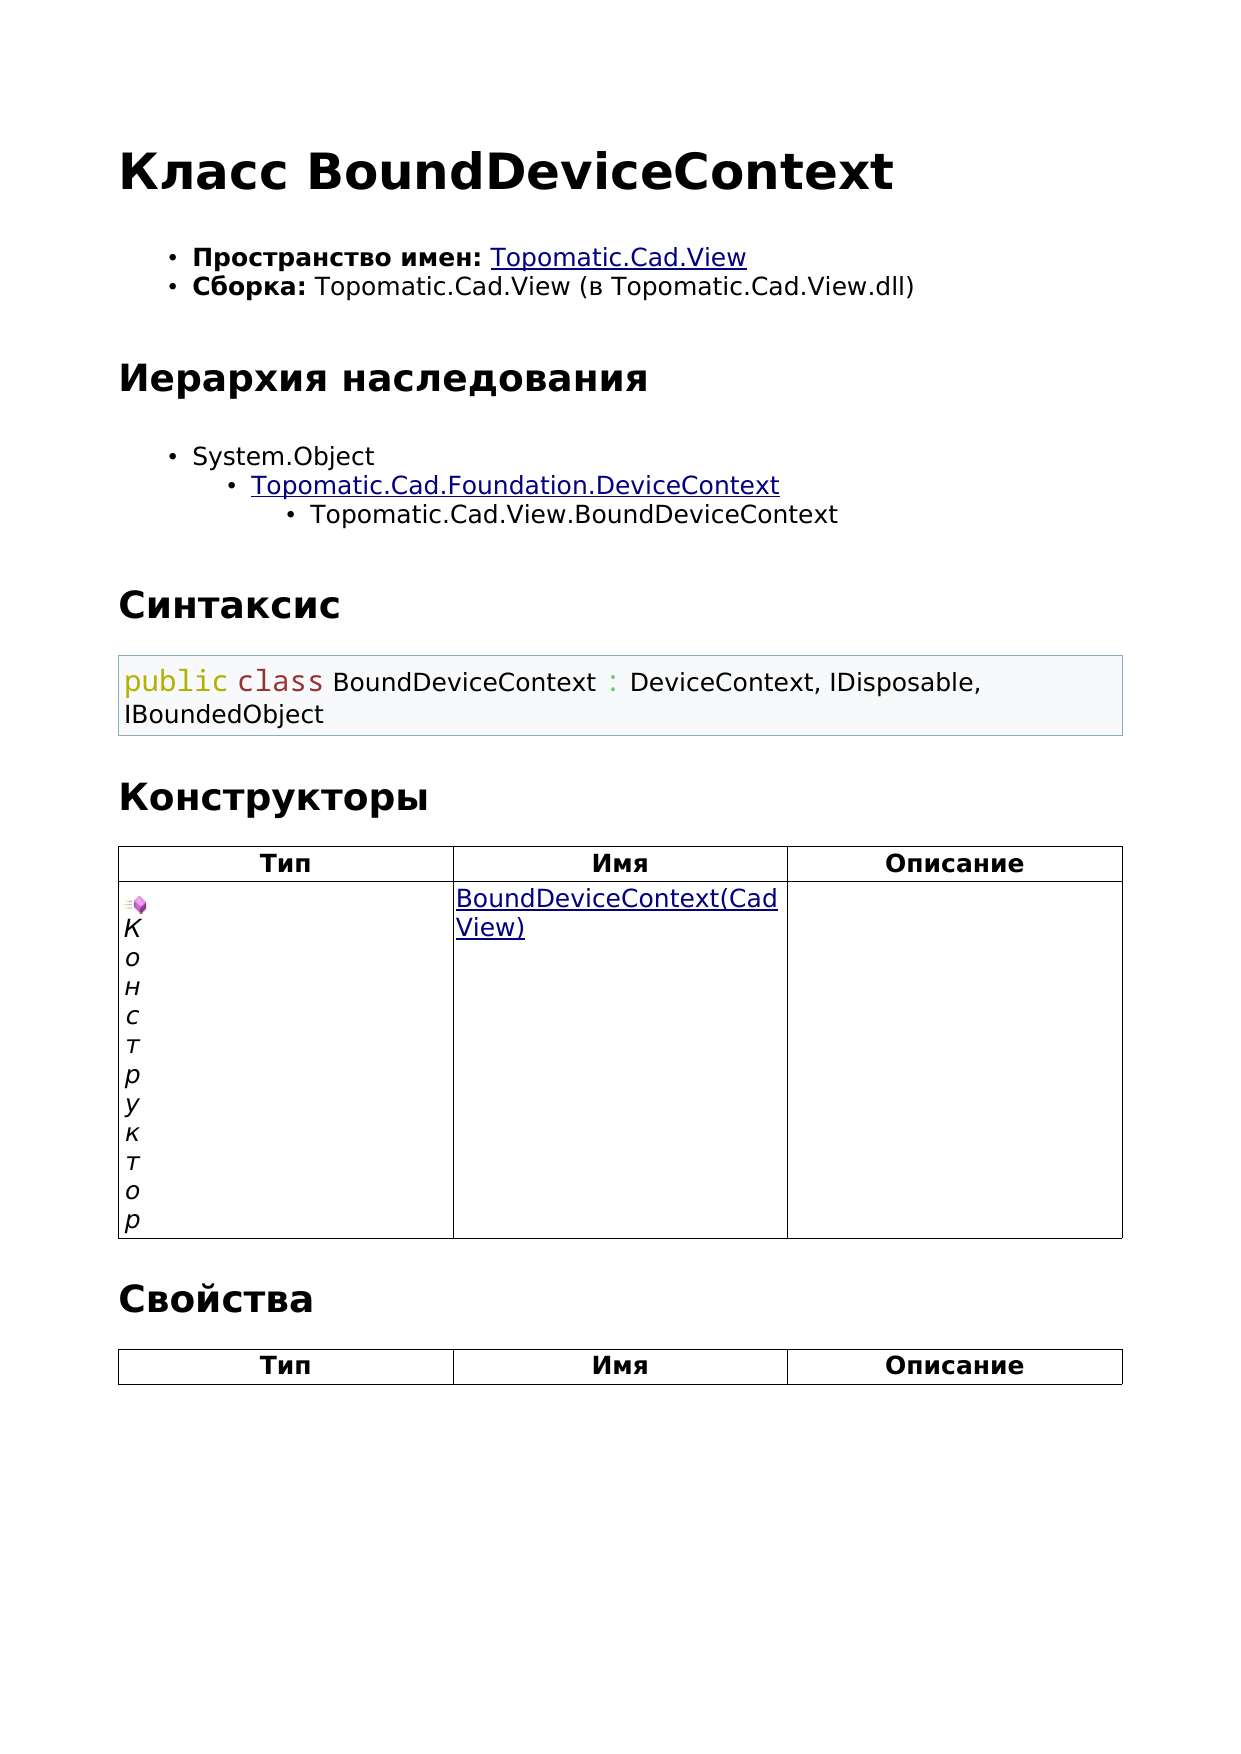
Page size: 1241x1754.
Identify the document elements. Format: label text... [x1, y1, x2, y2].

picture [121, 896, 147, 914]
list Пространство имен: Topomatic.Cad.View [177, 243, 1122, 272]
table_header public class BoundDeviceContext : DeviceContext, IDisposable, IBoundedObject [119, 656, 1122, 735]
table_cell [119, 882, 453, 1238]
subtitle Конструкторы [118, 775, 1122, 819]
subtitle Класс BoundDeviceContext [118, 143, 1122, 201]
table_header Тип [119, 1350, 453, 1384]
table_header Описание [788, 847, 1122, 881]
subtitle Свойства [118, 1278, 1122, 1321]
subtitle Синтаксис [118, 584, 1122, 627]
subtitle Иерархия наследования [118, 356, 1122, 400]
table_header Описание [788, 1350, 1122, 1384]
list Topomatic.Cad.Foundation.DeviceContext [236, 471, 1122, 500]
list Topomatic.Cad.View.BoundDeviceContext [295, 500, 1122, 529]
list Сборка: Topomatic.Cad.View (в Topomatic.Cad.View.dll) [177, 272, 1122, 302]
table_cell [788, 882, 1122, 1238]
table_cell BoundDeviceContext(CadView) [454, 882, 787, 1238]
table_header Имя [454, 847, 787, 881]
table_header Имя [454, 1350, 787, 1384]
table_header Тип [119, 847, 453, 881]
list System.Object [177, 442, 1122, 471]
